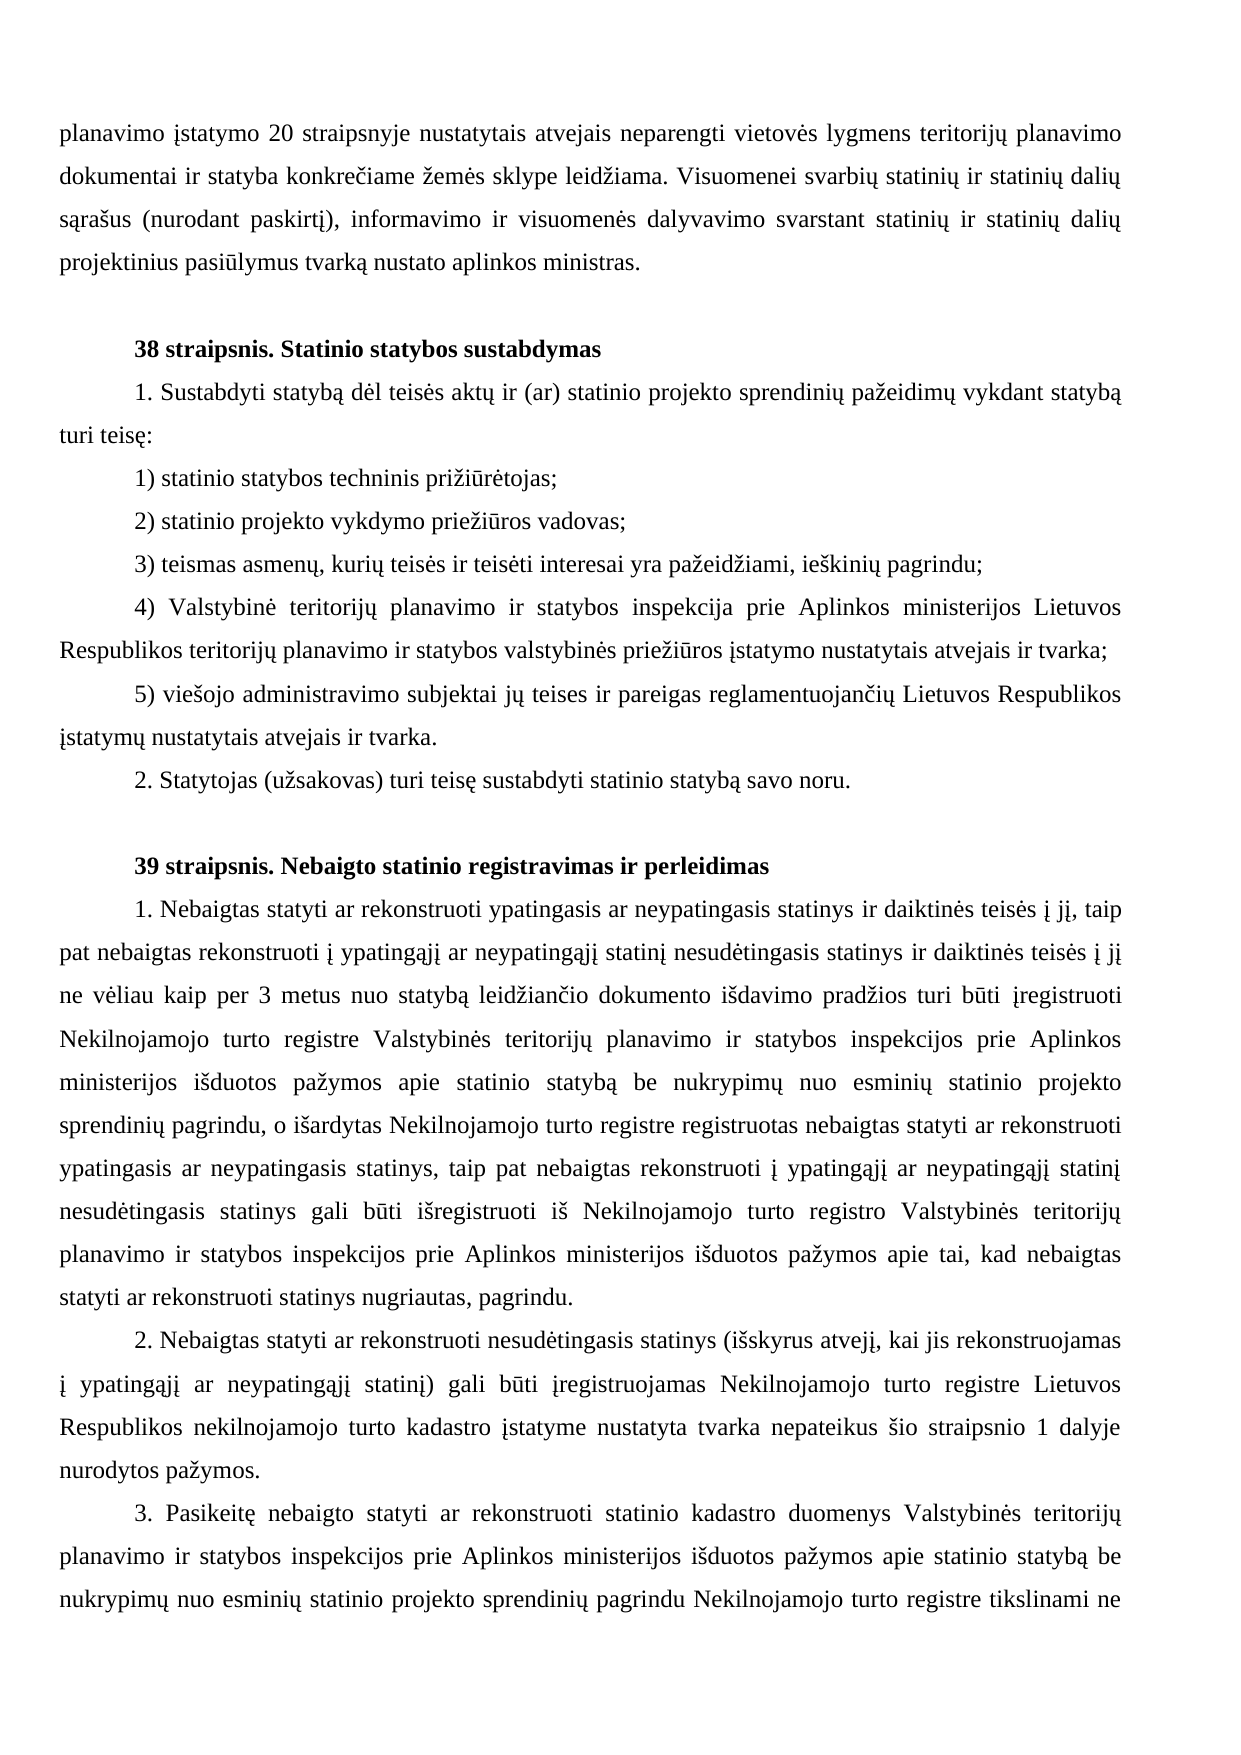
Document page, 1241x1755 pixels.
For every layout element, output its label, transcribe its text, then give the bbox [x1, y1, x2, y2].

text 3. Pasikeitę nebaigto statyti ar rekonstruoti statinio kadastro duomenys Valstybinės teritorijų planavimo ir statybos inspekcijos prie Aplinkos ministerijos išduotos pažymos apie statinio statybą be nukrypimų nuo esminių statinio projekto sprendinių pagrindu Nekilnojamojo turto registre tikslinami ne [59, 1498, 1122, 1613]
text 39 straipsnis. Nebaigto statinio registravimas ir perleidimas [59, 851, 1122, 880]
text 2) statinio projekto vykdymo priežiūros vadovas; [59, 506, 1122, 535]
text 5) viešojo administravimo subjektai jų teises ir pareigas reglamentuojančių Lietuvos Respublikos įstatymų nustatytais atvejais ir tvarka. [59, 679, 1122, 751]
text planavimo įstatymo 20 straipsnyje nustatytais atvejais neparengti vietovės lygmens teritorijų planavimo dokumentai ir statyba konkrečiame žemės sklype leidžiama. Visuomenei svarbių statinių ir statinių dalių sąrašus (nurodant paskirtį), informavimo ir visuomenės dalyvavimo svarstant statinių ir statinių dalių projektinius pasiūlymus tvarką nustato aplinkos ministras. [59, 118, 1122, 276]
text 1. Sustabdyti statybą dėl teisės aktų ir (ar) statinio projekto sprendinių pažeidimų vykdant statybą turi teisę: [59, 377, 1122, 449]
text 2. Nebaigtas statyti ar rekonstruoti nesudėtingasis statinys (išskyrus atvejį, kai jis rekonstruojamas į ypatingąjį ar neypatingąjį statinį) gali būti įregistruojamas Nekilnojamojo turto registre Lietuvos Respublikos nekilnojamojo turto kadastro įstatyme nustatyta tvarka nepateikus šio straipsnio 1 dalyje nurodytos pažymos. [59, 1326, 1122, 1484]
text 2. Statytojas (užsakovas) turi teisę sustabdyti statinio statybą savo noru. [59, 765, 1122, 794]
text 1. Nebaigtas statyti ar rekonstruoti ypatingasis ar neypatingasis statinys ir daiktinės teisės į jį, taip pat nebaigtas rekonstruoti į ypatingąjį ar neypatingąjį statinį nesudėtingasis statinys ir daiktinės teisės į jį ne vėliau kaip per 3 metus nuo statybą leidžiančio dokumento išdavimo pradžios turi būti įregistruoti Nekilnojamojo turto registre Valstybinės teritorijų planavimo ir statybos inspekcijos prie Aplinkos ministerijos išduotos pažymos apie statinio statybą be nukrypimų nuo esminių statinio projekto sprendinių pagrindu, o išardytas Nekilnojamojo turto registre registruotas nebaigtas statyti ar rekonstruoti ypatingasis ar neypatingasis statinys, taip pat nebaigtas rekonstruoti į ypatingąjį ar neypatingąjį statinį nesudėtingasis statinys gali būti išregistruoti iš Nekilnojamojo turto registro Valstybinės teritorijų planavimo ir statybos inspekcijos prie Aplinkos ministerijos išduotos pažymos apie tai, kad nebaigtas statyti ar rekonstruoti statinys nugriautas, pagrindu. [59, 894, 1122, 1311]
text 4) Valstybinė teritorijų planavimo ir statybos inspekcija prie Aplinkos ministerijos Lietuvos Respublikos teritorijų planavimo ir statybos valstybinės priežiūros įstatymo nustatytais atvejais ir tvarka; [59, 592, 1122, 664]
text 1) statinio statybos techninis prižiūrėtojas; [59, 463, 1122, 492]
text 38 straipsnis. Statinio statybos sustabdymas [59, 334, 1122, 362]
text 3) teismas asmenų, kurių teisės ir teisėti interesai yra pažeidžiami, ieškinių pagrindu; [59, 549, 1122, 578]
